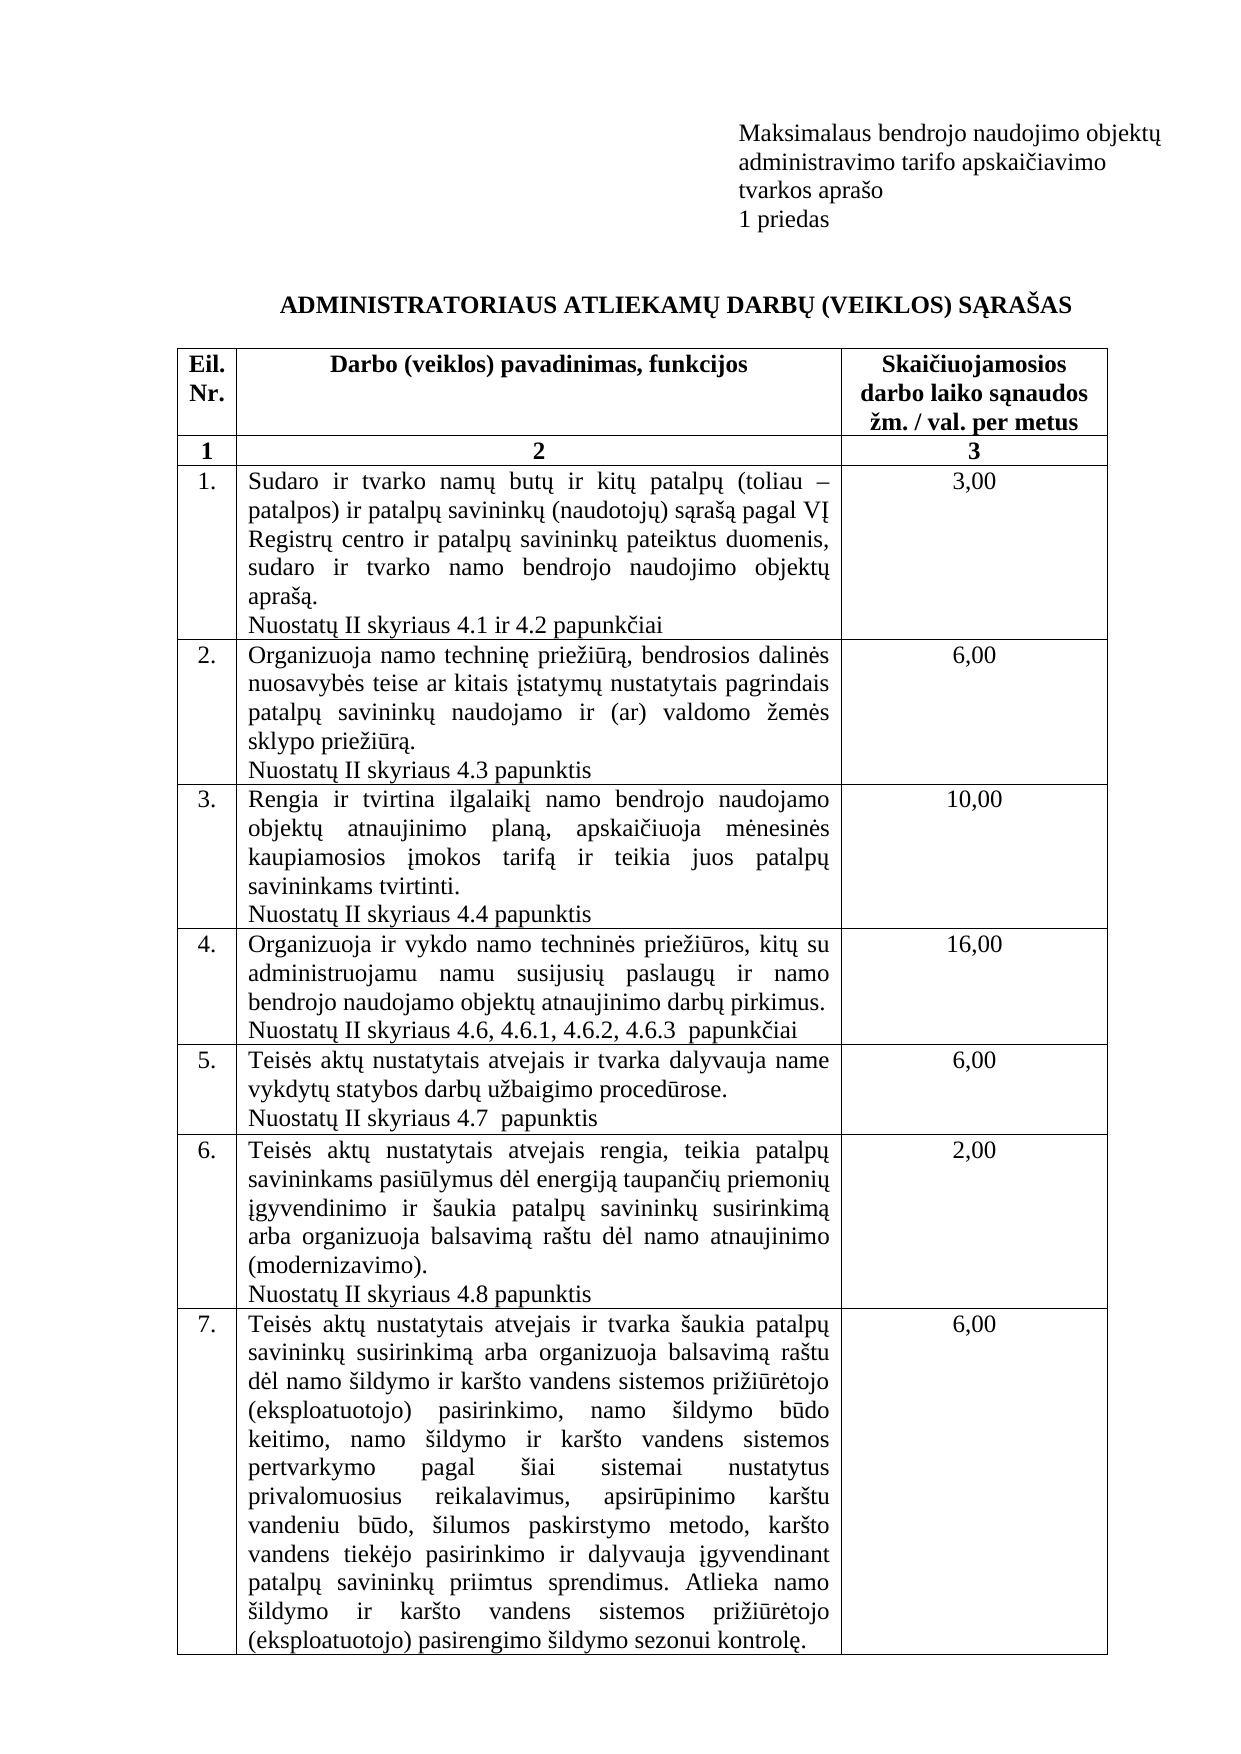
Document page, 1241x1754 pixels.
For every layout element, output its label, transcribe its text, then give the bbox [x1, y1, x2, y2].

text 1 priedas [738, 204, 1181, 233]
text tvarkos aprašo [738, 176, 1181, 204]
table_cell 1 [178, 436, 236, 465]
table_cell Rengia ir tvirtina ilgalaikį namo bendrojo naudojamo objektų atnaujinimo planą, apskaičiuoja mėnesinės kaupiamosios įmokos tarifą ir teikia juos patalpų savininkams tvirtinti. Nuostatų II skyriaus 4.4 papunktis [237, 785, 841, 928]
text ADMINISTRATORIAUS ATLIEKAMŲ DARBŲ (VEIKLOS) SĄRAŠAS [177, 291, 1181, 319]
table_cell 1. [178, 466, 236, 639]
table_cell Organizuoja ir vykdo namo techninės priežiūros, kitų su administruojamu namu susijusių paslaugų ir namo bendrojo naudojamo objektų atnaujinimo darbų pirkimus. Nuostatų II skyriaus 4.6, 4.6.1, 4.6.2, 4.6.3 papunkčiai [237, 929, 841, 1044]
table_cell Sudaro ir tvarko namų butų ir kitų patalpų (toliau – patalpos) ir patalpų savininkų (naudotojų) sąrašą pagal VĮ Registrų centro ir patalpų savininkų pateiktus duomenis, sudaro ir tvarko namo bendrojo naudojimo objektų aprašą. Nuostatų II skyriaus 4.1 ir 4.2 papunkčiai [237, 466, 841, 639]
table_cell 3. [178, 785, 236, 928]
table_cell 2. [178, 640, 236, 783]
table_cell 2,00 [842, 1135, 1107, 1308]
table_cell 6,00 [842, 1309, 1107, 1654]
table_cell Teisės aktų nustatytais atvejais rengia, teikia patalpų savininkams pasiūlymus dėl energiją taupančių priemonių įgyvendinimo ir šaukia patalpų savininkų susirinkimą arba organizuoja balsavimą raštu dėl namo atnaujinimo (modernizavimo). Nuostatų II skyriaus 4.8 papunktis [237, 1135, 841, 1308]
table_header Eil. Nr. [178, 349, 236, 435]
table_cell 7. [178, 1309, 236, 1654]
text administravimo tarifo apskaičiavimo [738, 147, 1181, 176]
table_cell 4. [178, 929, 236, 1044]
table_cell 3,00 [842, 466, 1107, 639]
text Maksimalaus bendrojo naudojimo objektų [738, 118, 1181, 147]
table_cell 6,00 [842, 1045, 1107, 1134]
table_header Skaičiuojamosios darbo laiko sąnaudos žm. / val. per metus [842, 349, 1107, 435]
table_cell 2 [237, 436, 841, 465]
table_cell Organizuoja namo techninę priežiūrą, bendrosios dalinės nuosavybės teise ar kitais įstatymų nustatytais pagrindais patalpų savininkų naudojamo ir (ar) valdomo žemės sklypo priežiūrą. Nuostatų II skyriaus 4.3 papunktis [237, 640, 841, 783]
table_cell Teisės aktų nustatytais atvejais ir tvarka šaukia patalpų savininkų susirinkimą arba organizuoja balsavimą raštu dėl namo šildymo ir karšto vandens sistemos prižiūrėtojo (eksploatuotojo) pasirinkimo, namo šildymo būdo keitimo, namo šildymo ir karšto vandens sistemos pertvarkymo pagal šiai sistemai nustatytus privalomuosius reikalavimus, apsirūpinimo karštu vandeniu būdo, šilumos paskirstymo metodo, karšto vandens tiekėjo pasirinkimo ir dalyvauja įgyvendinant patalpų savininkų priimtus sprendimus. Atlieka namo šildymo ir karšto vandens sistemos prižiūrėtojo (eksploatuotojo) pasirengimo šildymo sezonui kontrolę. [237, 1309, 841, 1654]
table_cell 10,00 [842, 785, 1107, 928]
table_cell 16,00 [842, 929, 1107, 1044]
table_cell 3 [842, 436, 1107, 465]
table_cell 6,00 [842, 640, 1107, 783]
table_header Darbo (veiklos) pavadinimas, funkcijos [237, 349, 841, 435]
table_cell 5. [178, 1045, 236, 1134]
table_cell 6. [178, 1135, 236, 1308]
table_cell Teisės aktų nustatytais atvejais ir tvarka dalyvauja name vykdytų statybos darbų užbaigimo procedūrose. Nuostatų II skyriaus 4.7 papunktis [237, 1045, 841, 1134]
